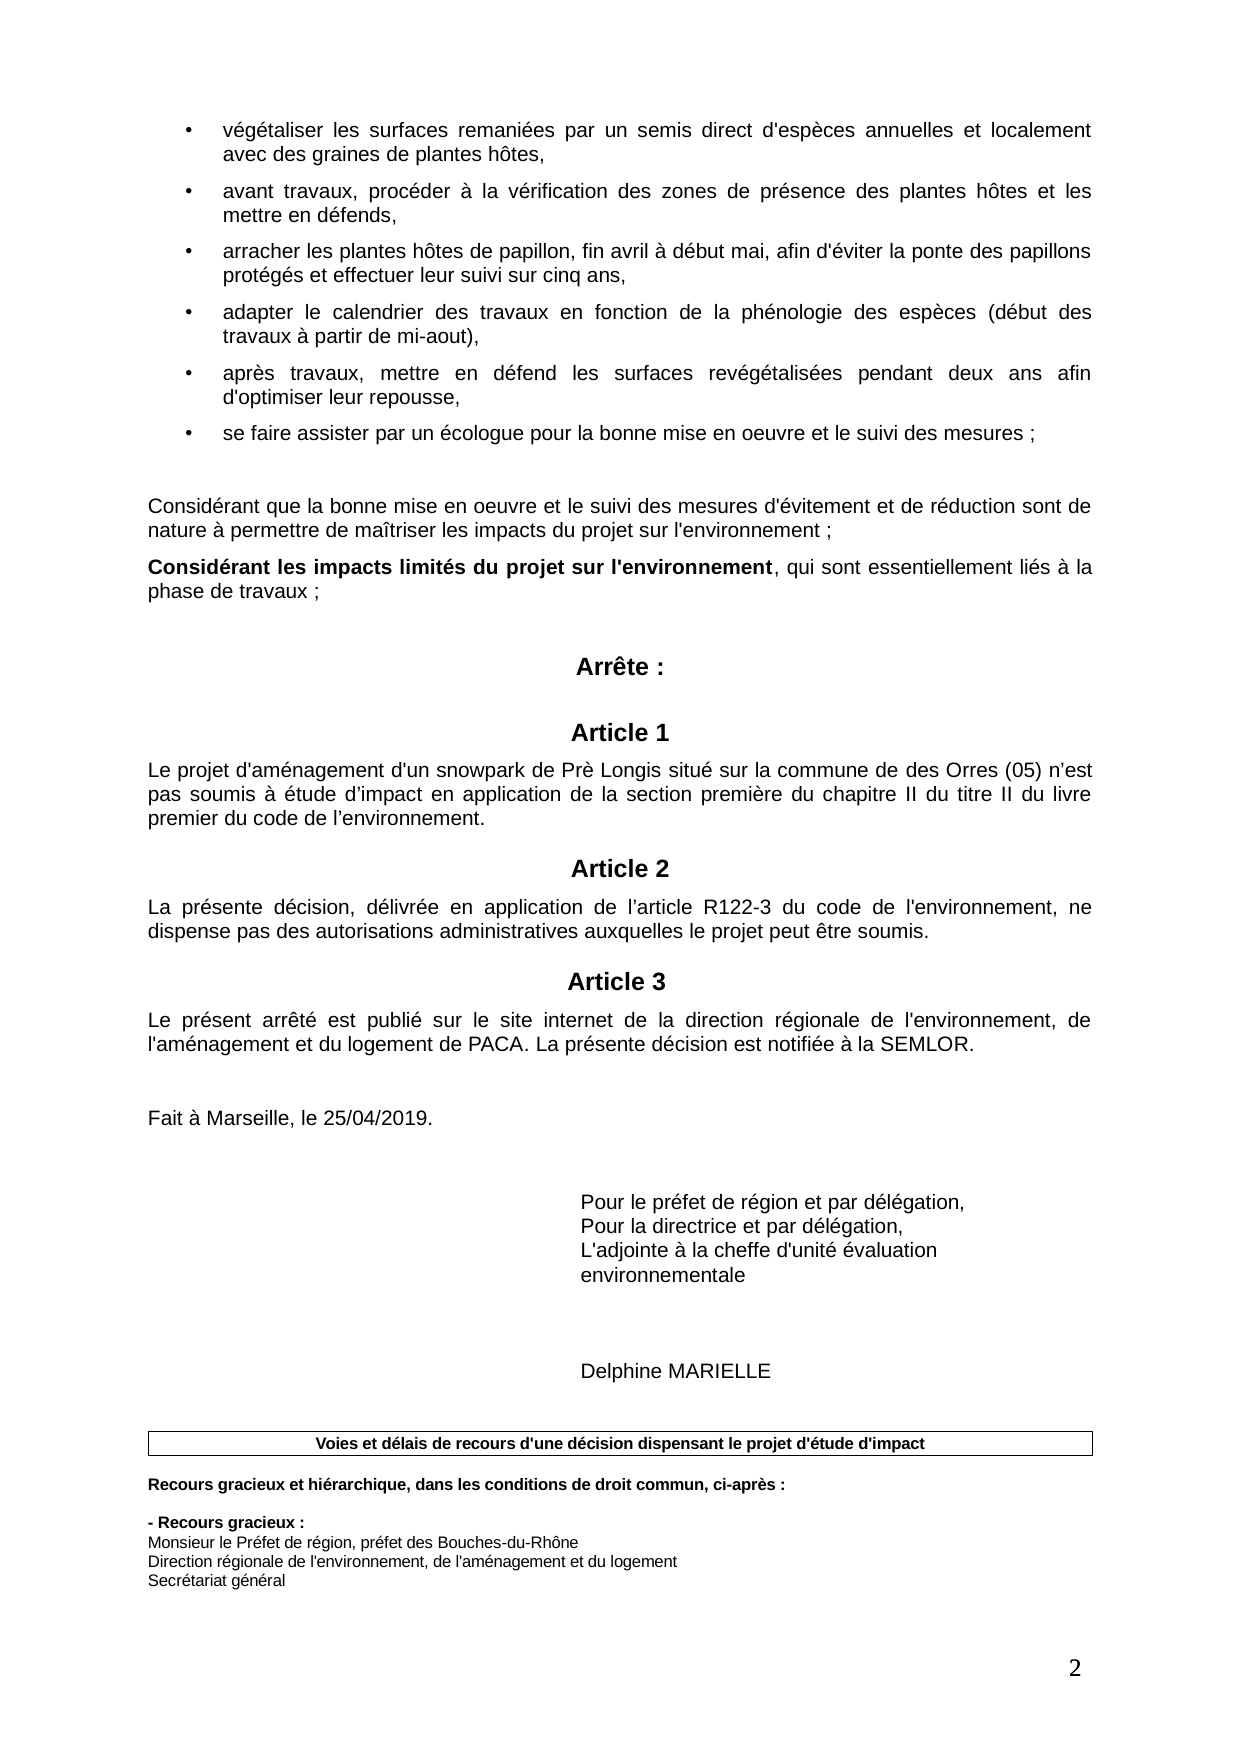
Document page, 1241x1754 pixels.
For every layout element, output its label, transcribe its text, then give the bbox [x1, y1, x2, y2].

text Article 1 [148, 717, 1093, 746]
text L'adjointe à la cheffe d'unité évaluation environnementale [580, 1238, 1093, 1287]
text Delphine MARIELLE [580, 1359, 1093, 1383]
text Voies et délais de recours d'une décision dispensant le projet d'étude d'impact [149, 1432, 1092, 1455]
list se faire assister par un écologue pour la bonne mise en oeuvre et le suivi des mesures ; [185, 421, 1093, 445]
list avant travaux, procéder à la vérification des zones de présence des plantes hôtes et les mettre en défends, [185, 179, 1093, 227]
text Direction régionale de l'environnement, de l'aménagement et du logement [148, 1552, 1093, 1571]
text La présente décision, délivrée en application de l’article R122-3 du code de l'environnement, ne dispense pas des autorisations administratives auxquelles le projet peut être soumis. [148, 895, 1093, 943]
list après travaux, mettre en défend les surfaces revégétalisées pendant deux ans afin d'optimiser leur repousse, [185, 361, 1093, 409]
text Le projet d'aménagement d'un snowpark de Prè Longis situé sur la commune de des Orres (05) n’est pas soumis à étude d’impact en application de la section première du chapitre II du titre II du livre premier du code de l’environnement. [148, 758, 1093, 830]
text Article 2 [148, 854, 1093, 883]
text Pour le préfet de région et par délégation, [580, 1190, 1093, 1214]
text Monsieur le Préfet de région, préfet des Bouches-du-Rhône [148, 1532, 1093, 1552]
text Considérant que la bonne mise en oeuvre et le suivi des mesures d'évitement et de réduction sont de nature à permettre de maîtriser les impacts du projet sur l'environnement ; [148, 494, 1093, 542]
text Recours gracieux et hiérarchique, dans les conditions de droit commun, ci-après : [148, 1475, 1093, 1494]
list végétaliser les surfaces remaniées par un semis direct d'espèces annuelles et localement avec des graines de plantes hôtes, [185, 118, 1093, 166]
list adapter le calendrier des travaux en fonction de la phénologie des espèces (début des travaux à partir de mi-aout), [185, 300, 1093, 348]
text Arrête : [148, 652, 1093, 681]
text Considérant les impacts limités du projet sur l'environnement, qui sont essentiellement liés à la phase de travaux ; [148, 555, 1093, 603]
text Fait à Marseille, le 25/04/2019. [148, 1106, 1093, 1130]
text - Recours gracieux : [148, 1513, 1093, 1532]
text Secrétariat général [148, 1571, 1093, 1590]
text Le présent arrêté est publié sur le site internet de la direction régionale de l'environnement, de l'aménagement et du logement de PACA. La présente décision est notifiée à la SEMLOR. [148, 1007, 1093, 1056]
text Article 3 [148, 967, 1093, 996]
text Pour la directrice et par délégation, [580, 1214, 1093, 1238]
list arracher les plantes hôtes de papillon, fin avril à début mai, afin d'éviter la ponte des papillons protégés et effectuer leur suivi sur cinq ans, [185, 239, 1093, 287]
